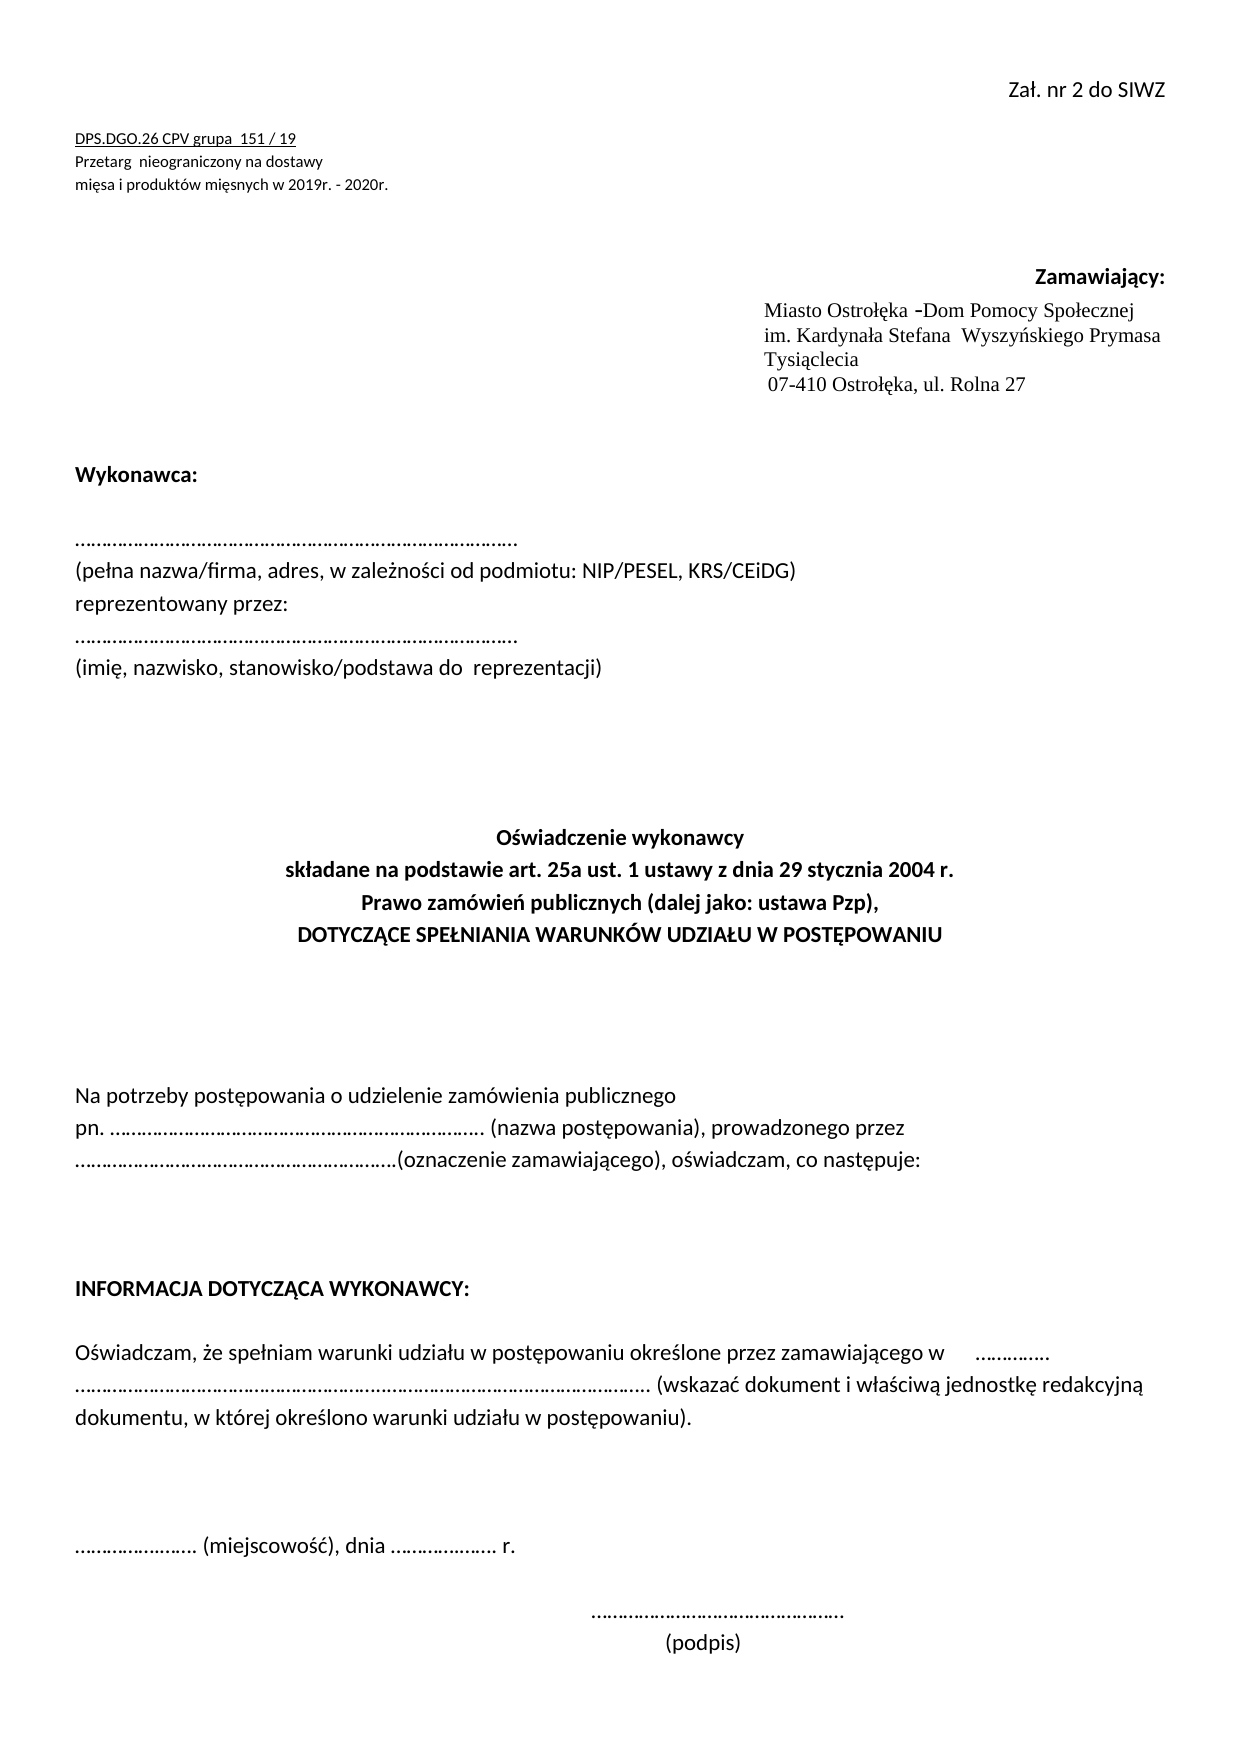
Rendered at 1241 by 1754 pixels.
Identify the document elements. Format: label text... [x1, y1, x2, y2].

text Na potrzeby postępowania o udzielenie zamówienia publicznego [75, 1081, 1165, 1109]
text DOTYCZĄCE SPEŁNIANIA WARUNKÓW UDZIAŁU W POSTĘPOWANIU [75, 920, 1165, 948]
text ………………………………………………………………………… [75, 524, 1165, 552]
text Zamawiający: [75, 262, 1165, 290]
text DPS.DGO.26 CPV grupa 151 / 19 [75, 128, 1165, 148]
text pn. …………………………………………………………….. (nazwa postępowania), prowadzonego przez …………………………………………………….(oznaczenie zamawiającego), oświadczam, co następuje: [75, 1113, 1165, 1173]
text ………………………………………… [75, 1596, 1165, 1624]
text ………………………………………………………………………… [75, 621, 1165, 649]
text (pełna nazwa/firma, adres, w zależności od podmiotu: NIP/PESEL, KRS/CEiDG) [75, 556, 1165, 584]
text mięsa i produktów mięsnych w 2019r. - 2020r. [75, 175, 1165, 195]
text Oświadczam, że spełniam warunki udziału w postępowaniu określone przez zamawiającego w …………..…………………………………………………..………………………………………….. (wskazać dokument i właściwą jednostkę redakcyjną dokumentu, w której określono warunki udziału w postępowaniu). [75, 1338, 1165, 1431]
text Prawo zamówień publicznych (dalej jako: ustawa Pzp), [75, 888, 1165, 916]
text składane na podstawie art. 25a ust. 1 ustawy z dnia 29 stycznia 2004 r. [75, 856, 1165, 884]
text …………….……. (miejscowość), dnia ………….……. r. [75, 1532, 1165, 1559]
text (podpis) [591, 1628, 1165, 1656]
text reprezentowany przez: [75, 589, 1165, 617]
text Przetarg nieograniczony na dostawy [75, 151, 1165, 172]
text Wykonawca: [75, 460, 1165, 520]
text 07-410 Ostrołęka, ul. Rolna 27 [75, 371, 1106, 396]
text Zał. nr 2 do SIWZ [75, 75, 1165, 103]
text Miasto Ostrołęka -Dom Pomocy Społecznej im. Kardynała Stefana Wyszyńskiego Prymasa Tysiąclecia [665, 294, 1195, 371]
text (imię, nazwisko, stanowisko/podstawa do reprezentacji) [75, 653, 1165, 681]
text INFORMACJA DOTYCZĄCA WYKONAWCY: [75, 1274, 1165, 1302]
text Oświadczenie wykonawcy [75, 823, 1165, 851]
